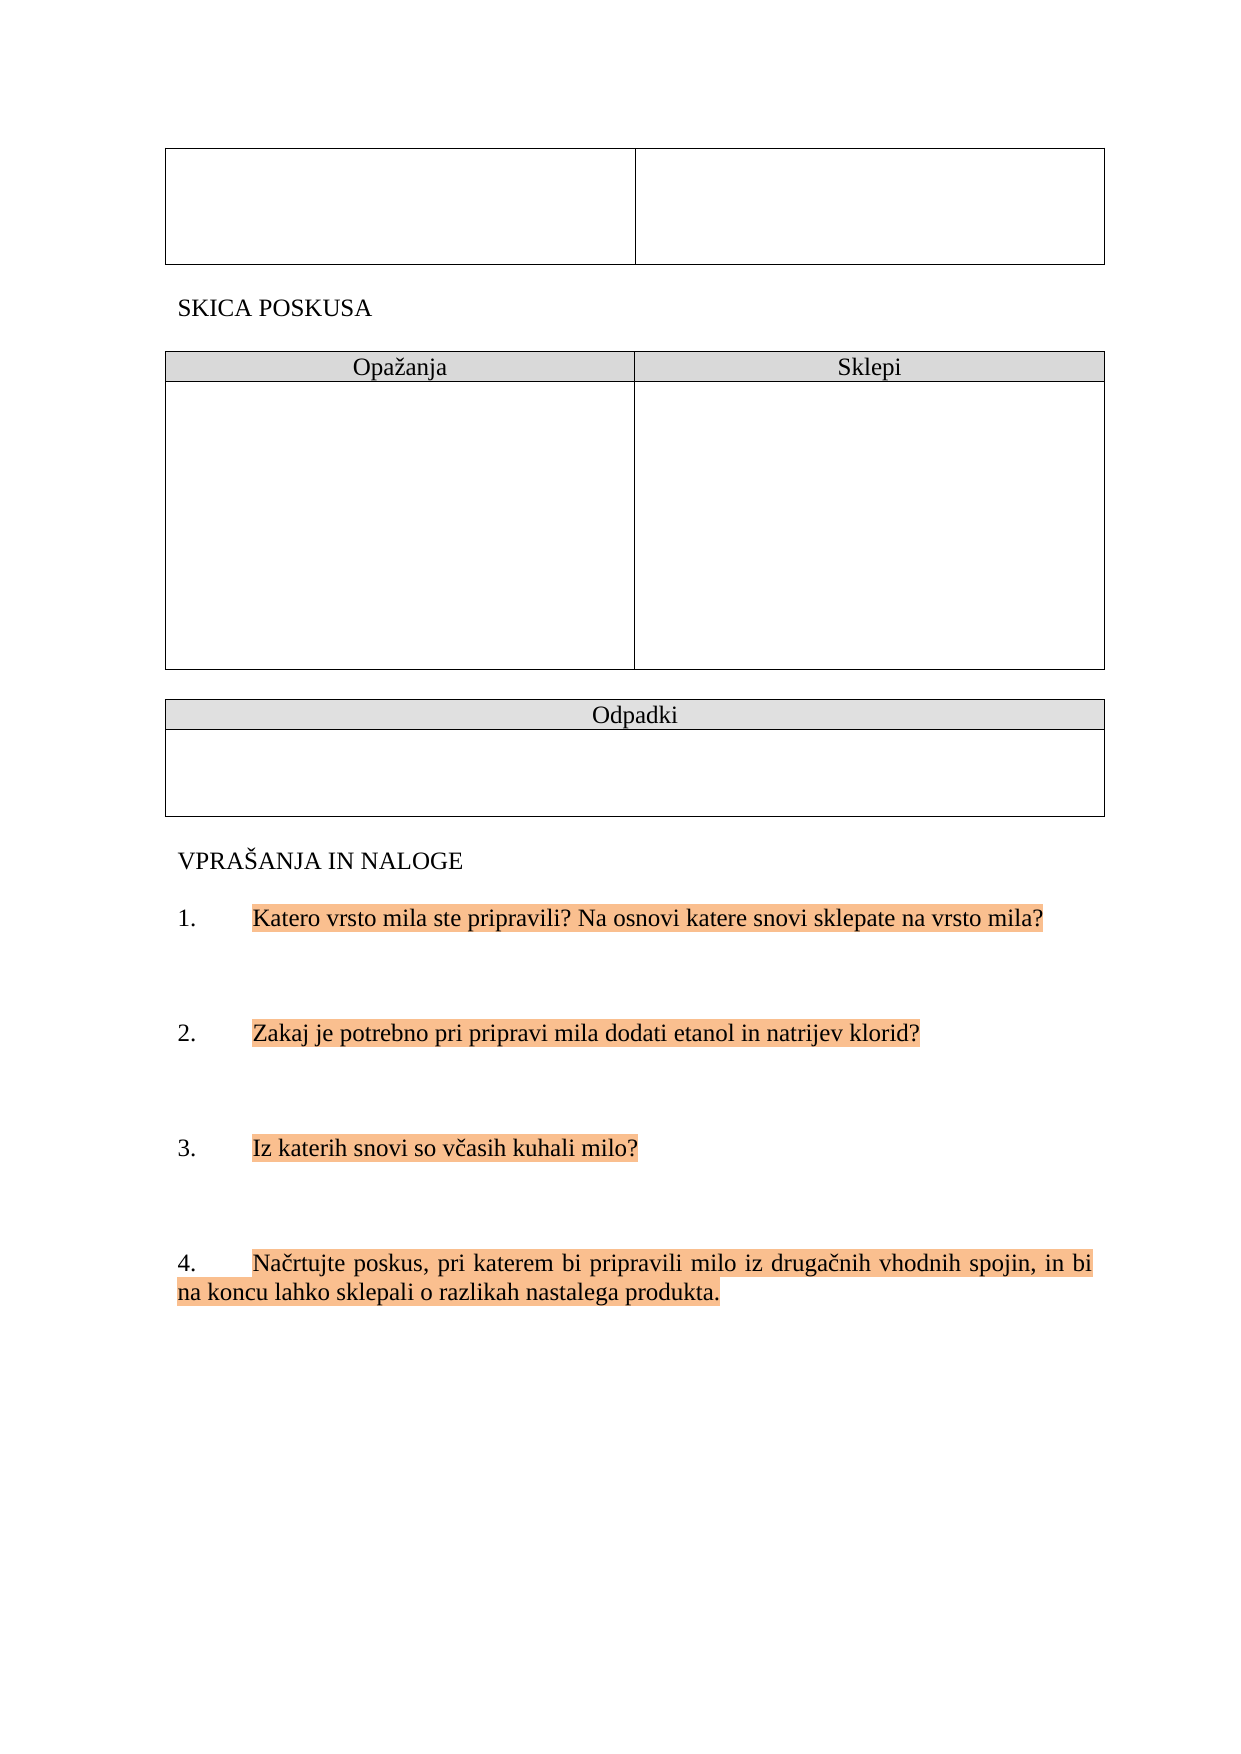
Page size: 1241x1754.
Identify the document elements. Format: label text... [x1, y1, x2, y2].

text SKICA POSKUSA [177, 293, 1093, 322]
list Katero vrsto mila ste pripravili? Na osnovi katere snovi sklepate na vrsto mila? [177, 903, 1093, 932]
table_header Odpadki [166, 700, 1104, 729]
list Načrtujte poskus, pri katerem bi pripravili milo iz drugačnih vhodnih spojin, in bi na koncu lahko sklepali o razlikah nastalega produkta. [177, 1248, 1093, 1306]
table_cell [635, 382, 1104, 669]
table_cell [166, 382, 634, 669]
table_header Sklepi [635, 352, 1104, 381]
table_cell [636, 149, 1104, 264]
list Iz katerih snovi so včasih kuhali milo? [177, 1133, 1093, 1162]
table_cell [166, 149, 635, 264]
table_cell [166, 730, 1104, 816]
list Zakaj je potrebno pri pripravi mila dodati etanol in natrijev klorid? [177, 1018, 1093, 1047]
text VPRAŠANJA IN NALOGE [177, 846, 1093, 875]
table_header Opažanja [166, 352, 634, 381]
